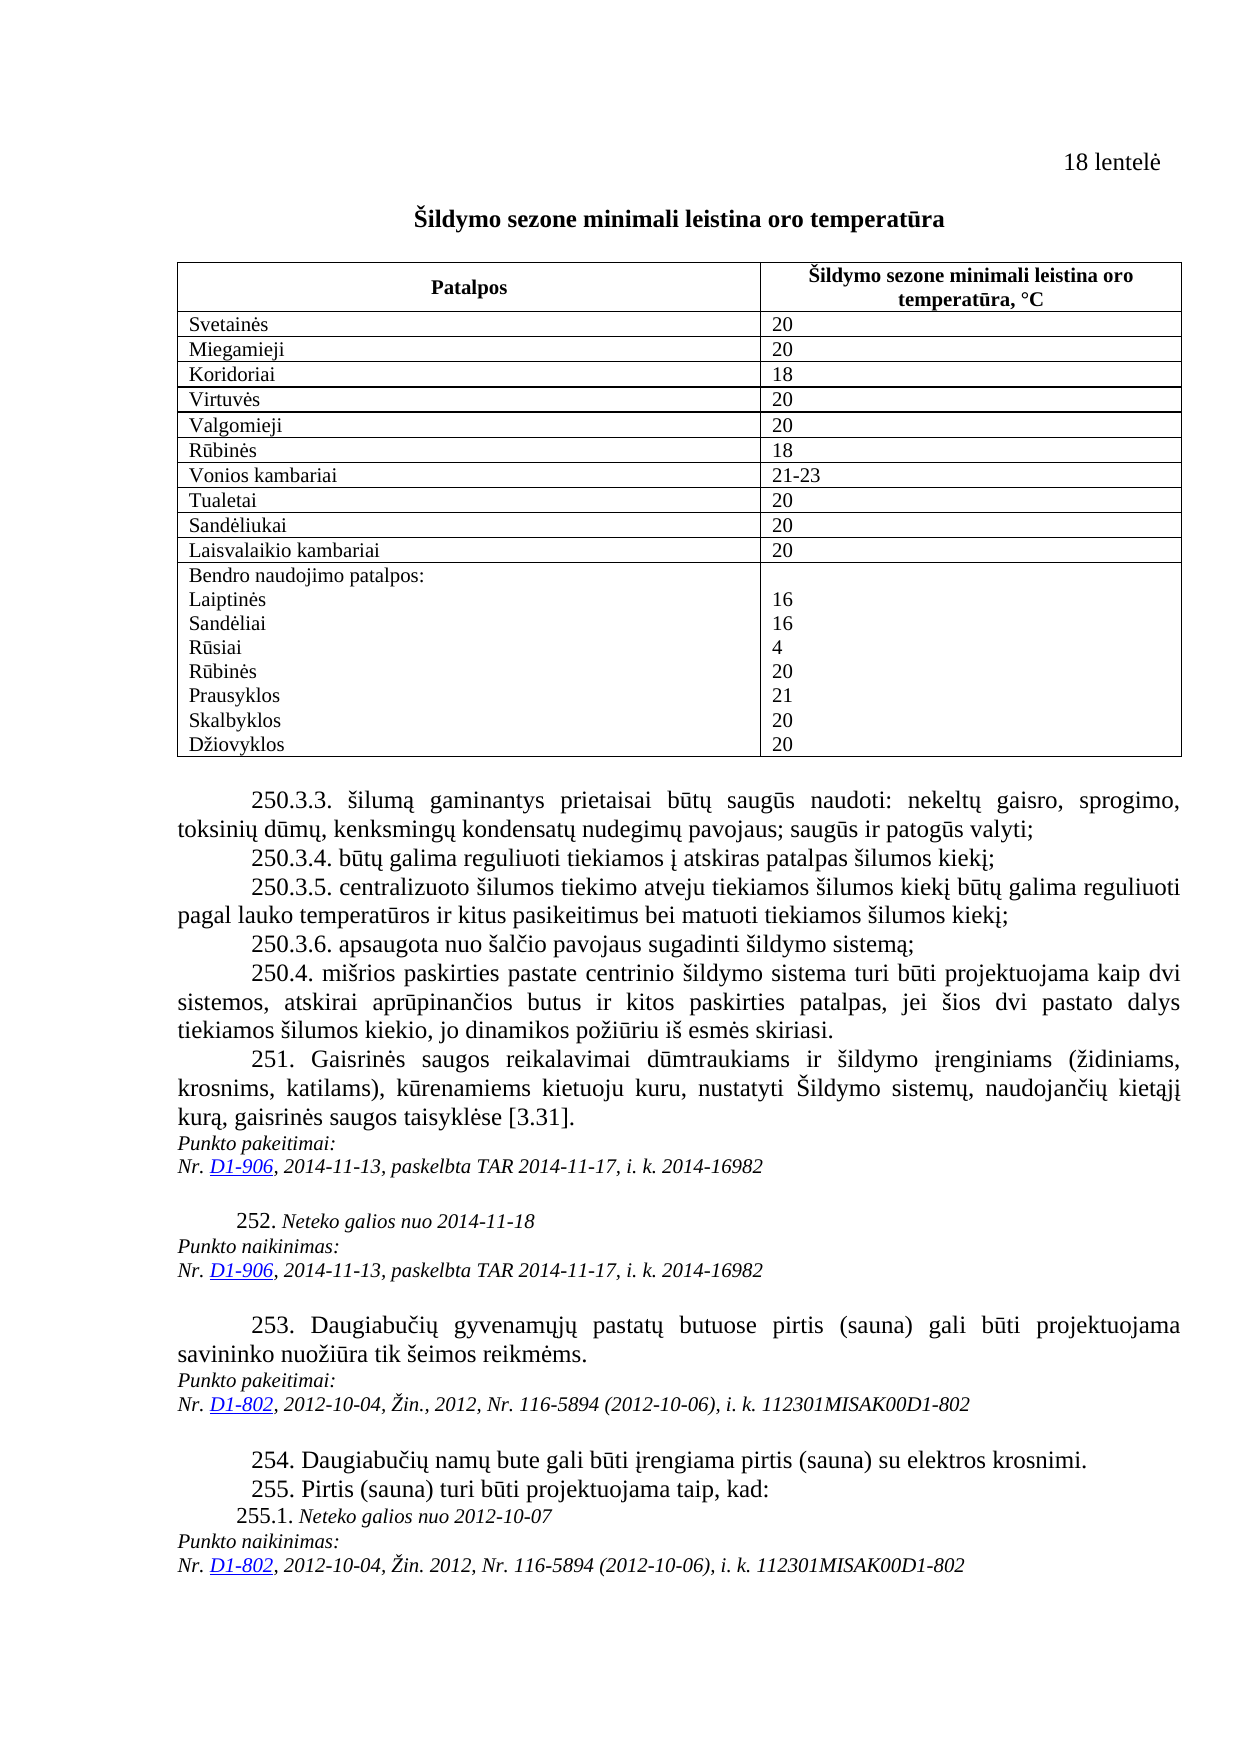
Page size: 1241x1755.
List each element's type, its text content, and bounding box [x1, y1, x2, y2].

text Punkto pakeitimai: [177, 1368, 1181, 1392]
text 252. Neteko galios nuo 2014-11-18 [177, 1207, 1181, 1234]
table_cell 20 [761, 488, 1181, 512]
text Punkto naikinimas: [177, 1234, 1181, 1258]
text Šildymo sezone minimali leistina oro temperatūra [177, 204, 1181, 233]
text Nr. D1-906, 2014-11-13, paskelbta TAR 2014-11-17, i. k. 2014-16982 [177, 1258, 1181, 1282]
table_cell 20 [761, 538, 1181, 562]
table_cell 18 [761, 438, 1181, 462]
table_cell 18 [761, 362, 1181, 386]
text 18 lentelė [177, 147, 1181, 176]
text Nr. D1-802, 2012-10-04, Žin., 2012, Nr. 116-5894 (2012-10-06), i. k. 112301MISAK00D1-802 [177, 1392, 1181, 1416]
table_cell Tualetai [178, 488, 760, 512]
table_cell Svetainės [178, 312, 760, 336]
text Nr. D1-802, 2012-10-04, Žin. 2012, Nr. 116-5894 (2012-10-06), i. k. 112301MISAK00D1-802 [177, 1553, 1181, 1577]
text 255.1. Neteko galios nuo 2012-10-07 [177, 1502, 1181, 1529]
table_cell 20 [761, 413, 1181, 437]
table_cell 20 [761, 513, 1181, 537]
text 251. Gaisrinės saugos reikalavimai dūmtraukiams ir šildymo įrenginiams (židiniams, krosnims, katilams), kūrenamiems kietuoju kuru, nustatyti Šildymo sistemų, naudojančių kietąjį kurą, gaisrinės saugos taisyklėse [3.31]. [177, 1044, 1181, 1130]
table_cell Virtuvės [178, 388, 760, 411]
text 250.3.5. centralizuoto šilumos tiekimo atveju tiekiamos šilumos kiekį būtų galima reguliuoti pagal lauko temperatūros ir kitus pasikeitimus bei matuoti tiekiamos šilumos kiekį; [177, 872, 1181, 929]
table_cell 20 [761, 312, 1181, 336]
table_cell 20 [761, 337, 1181, 361]
table_cell Vonios kambariai [178, 463, 760, 487]
table_header Šildymo sezone minimali leistina oro temperatūra, °C [761, 263, 1181, 311]
text 253. Daugiabučių gyvenamųjų pastatų butuose pirtis (sauna) gali būti projektuojama savininko nuožiūra tik šeimos reikmėms. [177, 1311, 1181, 1368]
text Punkto naikinimas: [177, 1529, 1181, 1553]
text Nr. D1-906, 2014-11-13, paskelbta TAR 2014-11-17, i. k. 2014-16982 [177, 1154, 1181, 1178]
table_cell 16 16 4 20 21 20 20 [761, 563, 1181, 756]
table_cell 21-23 [761, 463, 1181, 487]
text 250.3.6. apsaugota nuo šalčio pavojaus sugadinti šildymo sistemą; [177, 929, 1181, 958]
table_cell Rūbinės [178, 438, 760, 462]
table_header Patalpos [178, 263, 760, 311]
table_cell Bendro naudojimo patalpos: Laiptinės Sandėliai Rūsiai Rūbinės Prausyklos Skalbyklos Džiovyklos [178, 563, 760, 756]
text Punkto pakeitimai: [177, 1130, 1181, 1154]
table_cell Miegamieji [178, 337, 760, 361]
table_cell 20 [761, 388, 1181, 411]
text 250.4. mišrios paskirties pastate centrinio šildymo sistema turi būti projektuojama kaip dvi sistemos, atskirai aprūpinančios butus ir kitos paskirties patalpas, jei šios dvi pastato dalys tiekiamos šilumos kiekio, jo dinamikos požiūriu iš esmės skiriasi. [177, 958, 1181, 1044]
table_cell Valgomieji [178, 413, 760, 437]
text 255. Pirtis (sauna) turi būti projektuojama taip, kad: [177, 1474, 1181, 1502]
text 250.3.3. šilumą gaminantys prietaisai būtų saugūs naudoti: nekeltų gaisro, sprogimo, toksinių dūmų, kenksmingų kondensatų nudegimų pavojaus; saugūs ir patogūs valyti; [177, 785, 1181, 843]
table_cell Koridoriai [178, 362, 760, 386]
text 250.3.4. būtų galima reguliuoti tiekiamos į atskiras patalpas šilumos kiekį; [177, 843, 1181, 872]
table_cell Sandėliukai [178, 513, 760, 537]
text 254. Daugiabučių namų bute gali būti įrengiama pirtis (sauna) su elektros krosnimi. [177, 1445, 1181, 1474]
table_cell Laisvalaikio kambariai [178, 538, 760, 562]
